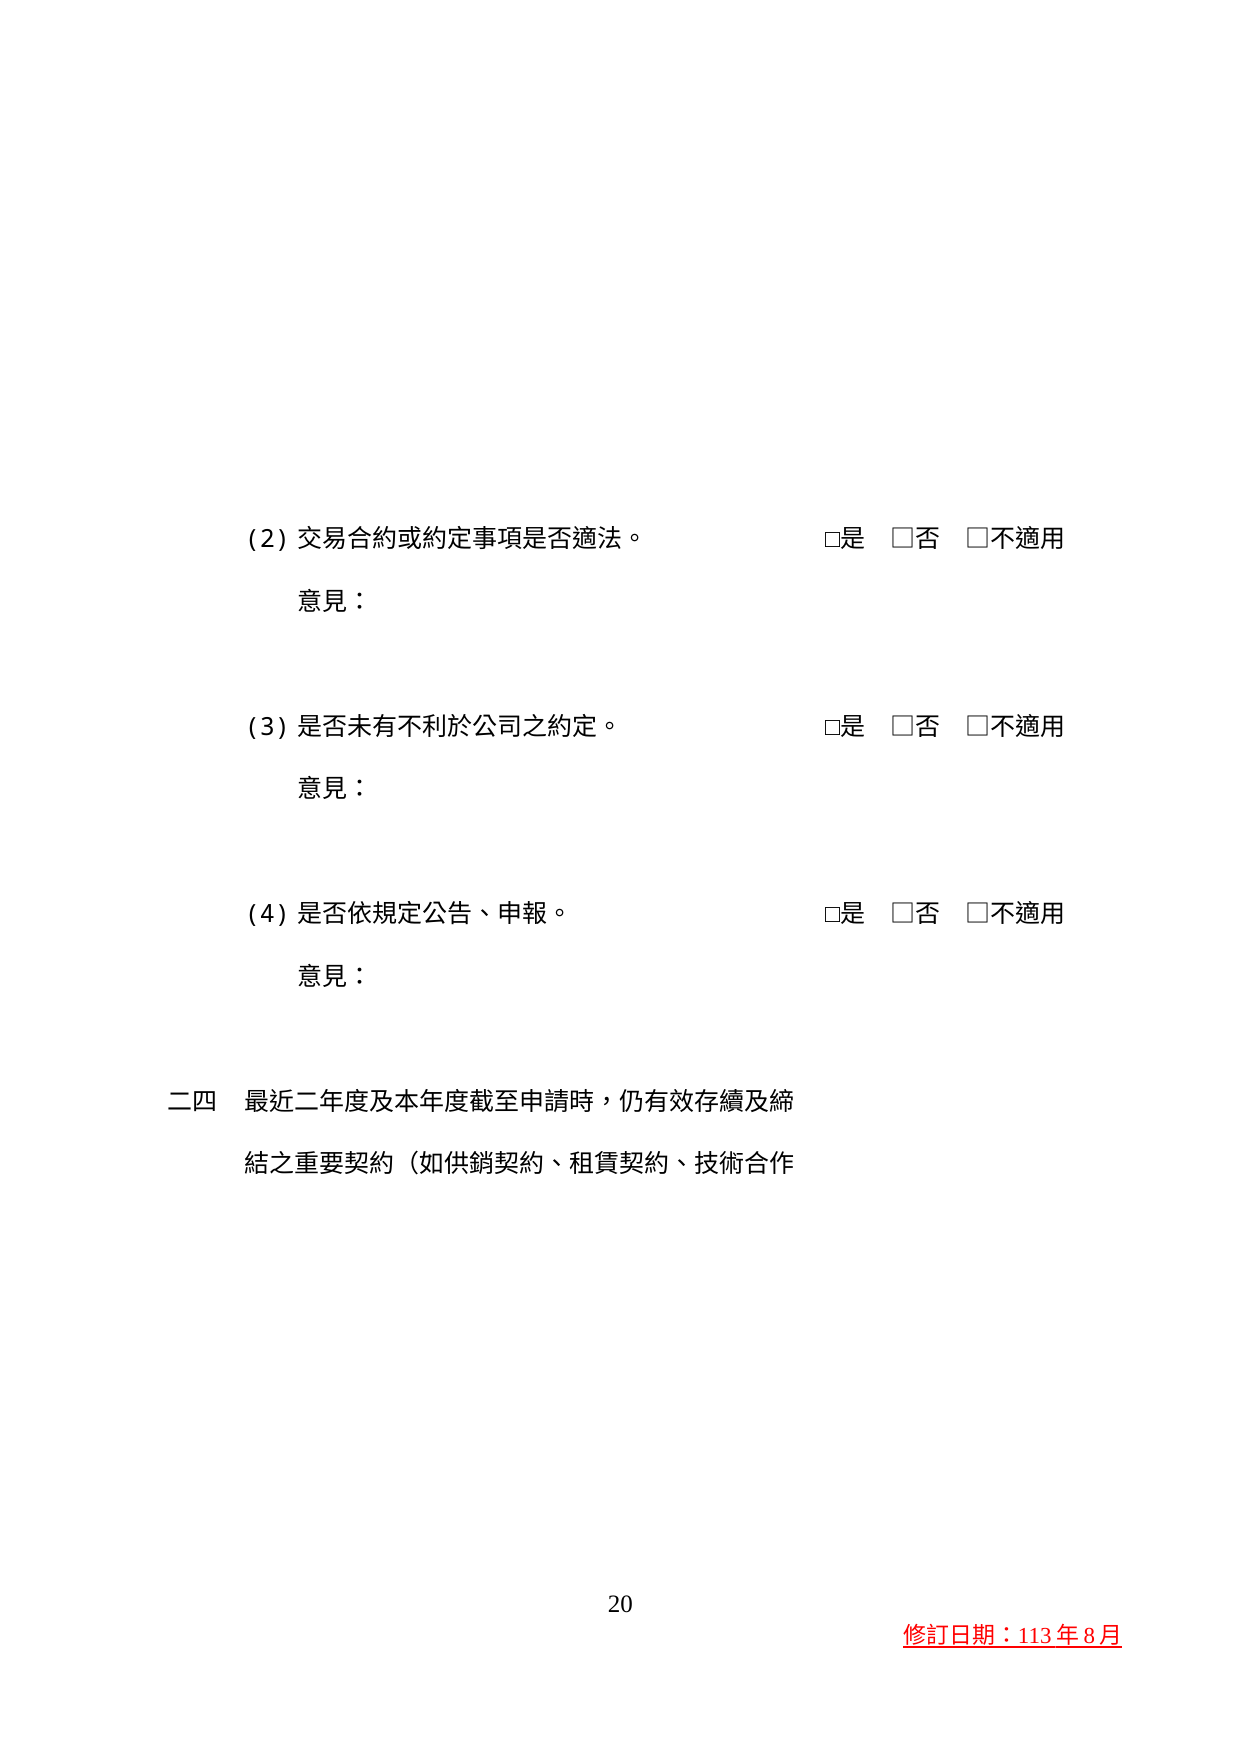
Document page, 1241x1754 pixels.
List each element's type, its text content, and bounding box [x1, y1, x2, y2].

table_cell 最近二年度及本年度截至申請時，重大資產交易（重大資產交易參照「公開發行公司取得或處分資產處理準則」規定）： 交易程序是否依規定辦理。 意見： 交易合約或約定事項是否適法。 意見： 是否未有不利於公司之約定。 意見： 是否依規定公告、申報。 意見： [233, 495, 806, 1057]
table_cell □是 □否 □不適用 □是 □否 □不適用 □是 □否 □不適用 [806, 495, 1084, 1057]
table_cell 最近二年度及本年度截至申請時，仍有效存續及締結之重要契約（如供銷契約、租賃契約、技術合作 [233, 1058, 806, 1182]
table_cell 二四 [156, 1058, 233, 1182]
table_cell [806, 1058, 1084, 1182]
table_cell [156, 495, 233, 1057]
